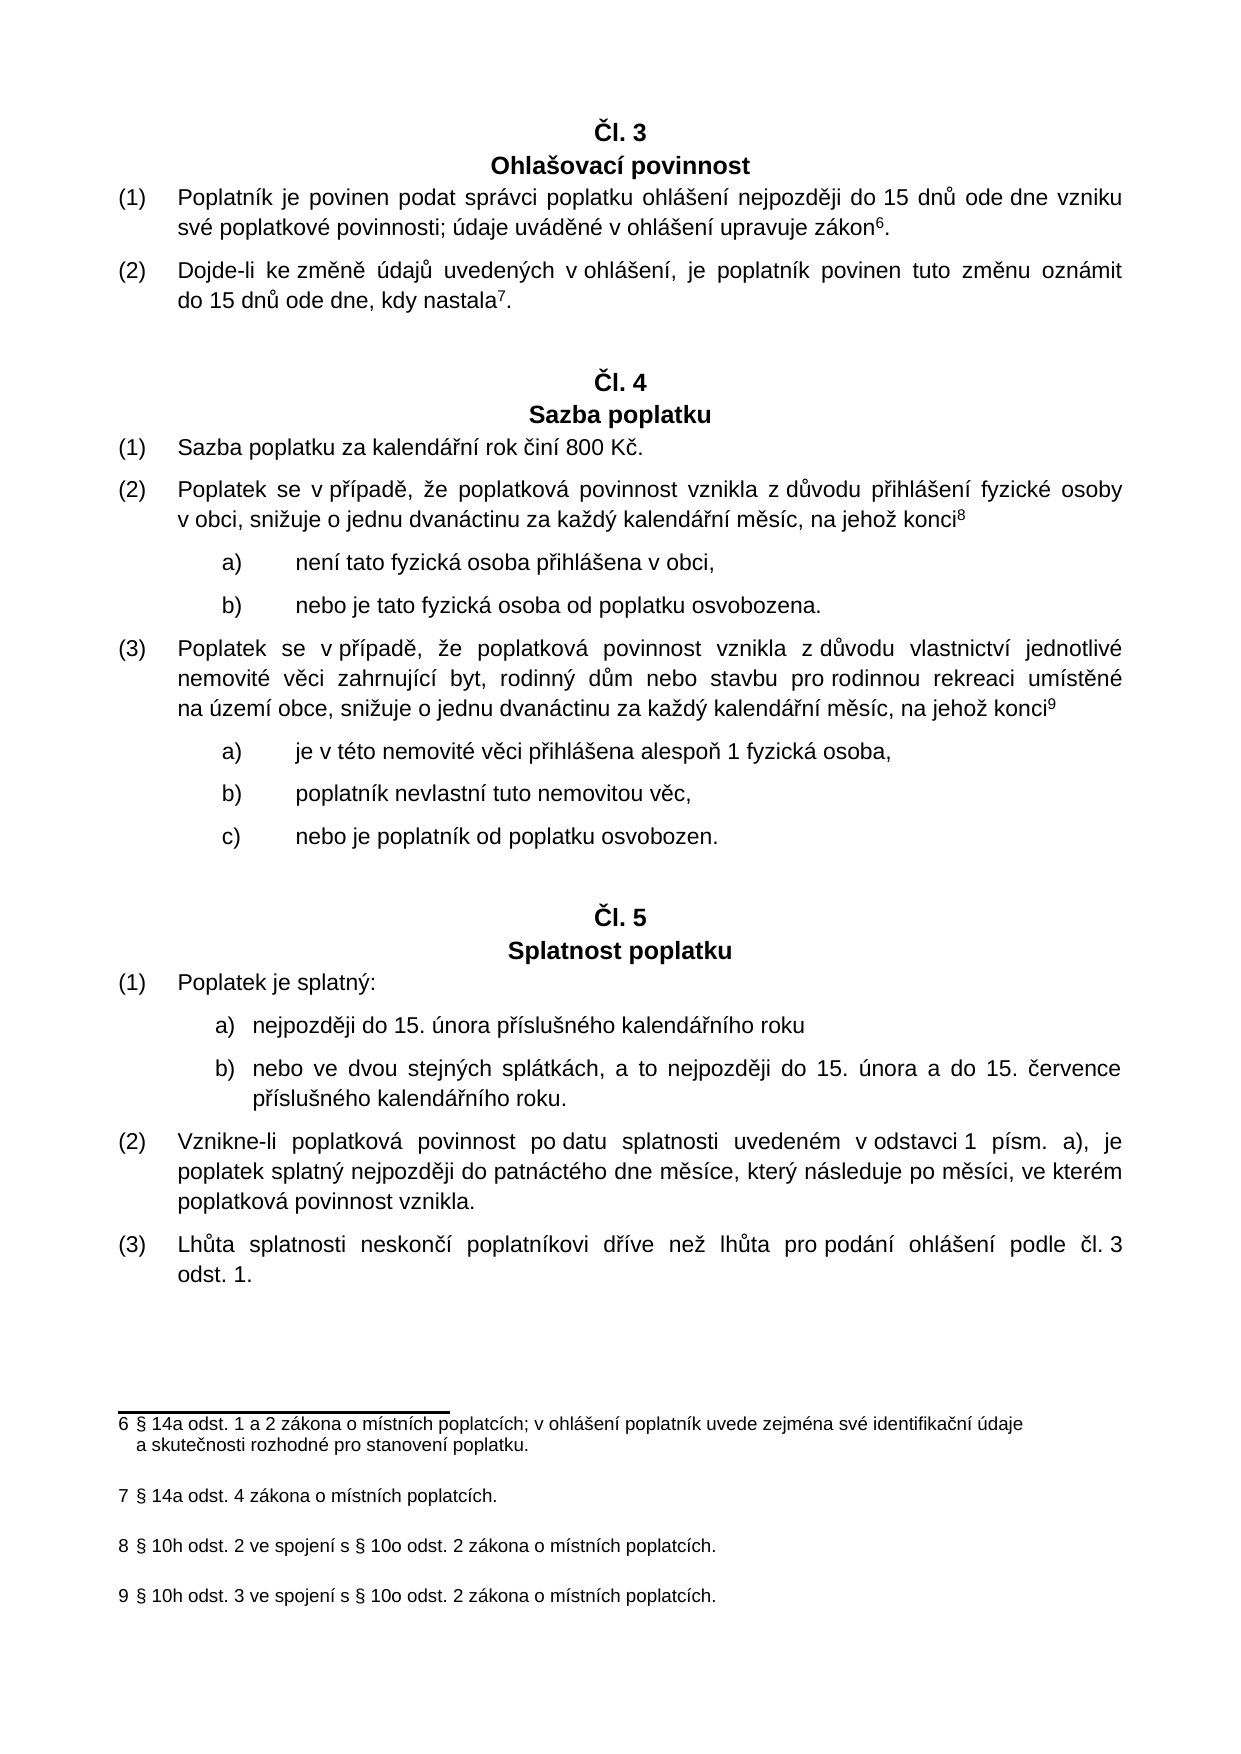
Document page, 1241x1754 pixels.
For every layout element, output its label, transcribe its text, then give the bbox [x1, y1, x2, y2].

list nebo je poplatník od poplatku osvobozen. [222, 823, 1122, 849]
list Poplatek se v případě, že poplatková povinnost vznikla z důvodu přihlášení fyzické osoby v obci, snižuje o jednu dvanáctinu za každý kalendářní měsíc, na jehož konci [118, 476, 1122, 533]
list § 10h odst. 2 ve spojení s § 10o odst. 2 zákona o místních poplatcích. [118, 1535, 1122, 1556]
list § 14a odst. 4 zákona o místních poplatcích. [118, 1484, 1122, 1506]
list nejpozději do 15. února příslušného kalendářního roku [215, 1012, 1122, 1038]
subtitle Čl. 5 Splatnost poplatku [118, 903, 1122, 965]
list § 14a odst. 1 a 2 zákona o místních poplatcích; v ohlášení poplatník uvede zejména své identifikační údaje a skutečnosti rozhodné pro stanovení poplatku. [118, 1413, 1122, 1456]
list Lhůta splatnosti neskončí poplatníkovi dříve než lhůta pro podání ohlášení podle čl. 3 odst. 1. [118, 1231, 1122, 1287]
list nebo je tato fyzická osoba od poplatku osvobozena. [222, 592, 1122, 618]
subtitle Čl. 4 Sazba poplatku [118, 367, 1122, 429]
list Poplatek je splatný: [118, 969, 1122, 996]
list Poplatek se v případě, že poplatková povinnost vznikla z důvodu vlastnictví jednotlivé nemovité věci zahrnující byt, rodinný dům nebo stavbu pro rodinnou rekreaci umístěné na území obce, snižuje o jednu dvanáctinu za každý kalendářní měsíc, na jehož konci [118, 634, 1122, 721]
list § 10h odst. 3 ve spojení s § 10o odst. 2 zákona o místních poplatcích. [118, 1585, 1122, 1607]
list Poplatník je povinen podat správci poplatku ohlášení nejpozději do 15 dnů ode dne vzniku své poplatkové povinnosti; údaje uváděné v ohlášení upravuje zákon. [118, 184, 1122, 241]
list Dojde-li ke změně údajů uvedených v ohlášení, je poplatník povinen tuto změnu oznámit do 15 dnů ode dne, kdy nastala. [118, 257, 1122, 314]
list Sazba poplatku za kalendářní rok činí 800 Kč. [118, 433, 1122, 460]
list nebo ve dvou stejných splátkách, a to nejpozději do 15. února a do 15. července příslušného kalendářního roku. [215, 1055, 1122, 1111]
list je v této nemovité věci přihlášena alespoň 1 fyzická osoba, [222, 738, 1122, 764]
list není tato fyzická osoba přihlášena v obci, [222, 549, 1122, 576]
list Vznikne-li poplatková povinnost po datu splatnosti uvedeném v odstavci 1 písm. a), je poplatek splatný nejpozději do patnáctého dne měsíce, který následuje po měsíci, ve kterém poplatková povinnost vznikla. [118, 1128, 1122, 1214]
list poplatník nevlastní tuto nemovitou věc, [222, 780, 1122, 807]
subtitle Čl. 3 Ohlašovací povinnost [118, 118, 1122, 180]
